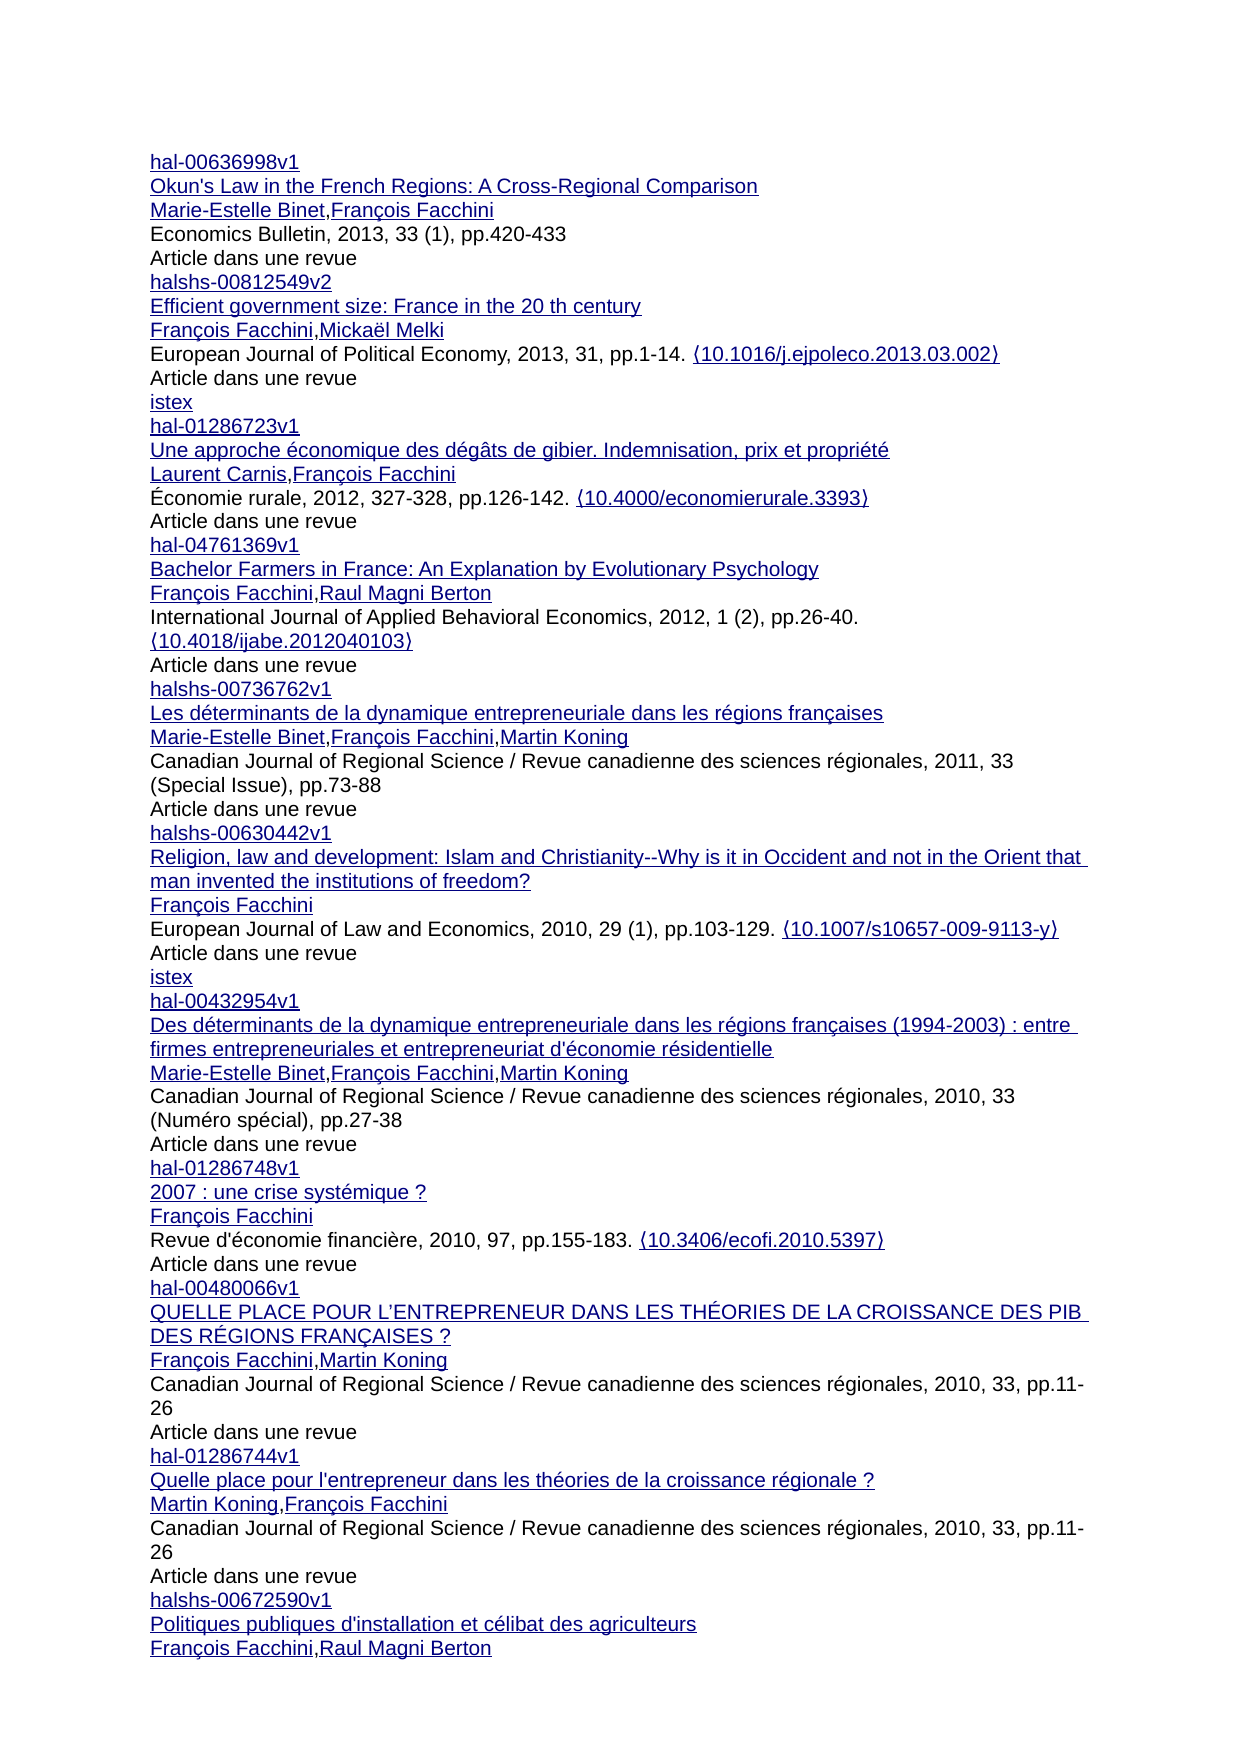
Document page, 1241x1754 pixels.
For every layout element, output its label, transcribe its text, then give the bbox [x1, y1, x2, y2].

table_cell Efficient government size: France in the 20 th century François Facchini,Mickaël Melki European Journal of Political Economy, 2013, 31, pp.1-14. ⟨10.1016/j.ejpoleco.2013.03.002⟩ Article dans une revue istex hal-01286723v1 [150, 294, 1090, 437]
table_cell hal-00636998v1 [150, 150, 1090, 174]
table_cell Les déterminants de la dynamique entrepreneuriale dans les régions françaises Marie-Estelle Binet,François Facchini,Martin Koning Canadian Journal of Regional Science / Revue canadienne des sciences régionales, 2011, 33 (Special Issue), pp.73-88 Article dans une revue halshs-00630442v1 [150, 701, 1090, 845]
table_cell Politiques publiques d'installation et célibat des agriculteurs François Facchini,Raul Magni Berton [150, 1611, 1090, 1659]
table_cell 2007 : une crise systémique ? François Facchini Revue d'économie financière, 2010, 97, pp.155-183. ⟨10.3406/ecofi.2010.5397⟩ Article dans une revue hal-00480066v1 [150, 1180, 1090, 1300]
table_cell Une approche économique des dégâts de gibier. Indemnisation, prix et propriété Laurent Carnis,François Facchini Économie rurale, 2012, 327-328, pp.126-142. ⟨10.4000/economierurale.3393⟩ Article dans une revue hal-04761369v1 [150, 438, 1090, 557]
table_cell Bachelor Farmers in France: An Explanation by Evolutionary Psychology François Facchini,Raul Magni Berton International Journal of Applied Behavioral Economics, 2012, 1 (2), pp.26-40. ⟨10.4018/ijabe.2012040103⟩ Article dans une revue halshs-00736762v1 [150, 557, 1090, 701]
table_cell Okun's Law in the French Regions: A Cross-Regional Comparison Marie-Estelle Binet,François Facchini Economics Bulletin, 2013, 33 (1), pp.420-433 Article dans une revue halshs-00812549v2 [150, 174, 1090, 294]
table_cell Des déterminants de la dynamique entrepreneuriale dans les régions françaises (1994-2003) : entre firmes entrepreneuriales et entrepreneuriat d'économie résidentielle Marie-Estelle Binet,François Facchini,Martin Koning Canadian Journal of Regional Science / Revue canadienne des sciences régionales, 2010, 33 (Numéro spécial), pp.27-38 Article dans une revue hal-01286748v1 [150, 1013, 1090, 1180]
table_cell Quelle place pour l'entrepreneur dans les théories de la croissance régionale ? Martin Koning,François Facchini Canadian Journal of Regional Science / Revue canadienne des sciences régionales, 2010, 33, pp.11-26 Article dans une revue halshs-00672590v1 [150, 1468, 1090, 1611]
table_cell Religion, law and development: Islam and Christianity--Why is it in Occident and not in the Orient that man invented the institutions of freedom? François Facchini European Journal of Law and Economics, 2010, 29 (1), pp.103-129. ⟨10.1007/s10657-009-9113-y⟩ Article dans une revue istex hal-00432954v1 [150, 845, 1090, 1012]
table_cell QUELLE PLACE POUR L’ENTREPRENEUR DANS LES THÉORIES DE LA CROISSANCE DES PIB DES RÉGIONS FRANÇAISES ? François Facchini,Martin Koning Canadian Journal of Regional Science / Revue canadienne des sciences régionales, 2010, 33, pp.11-26 Article dans une revue hal-01286744v1 [150, 1300, 1090, 1468]
